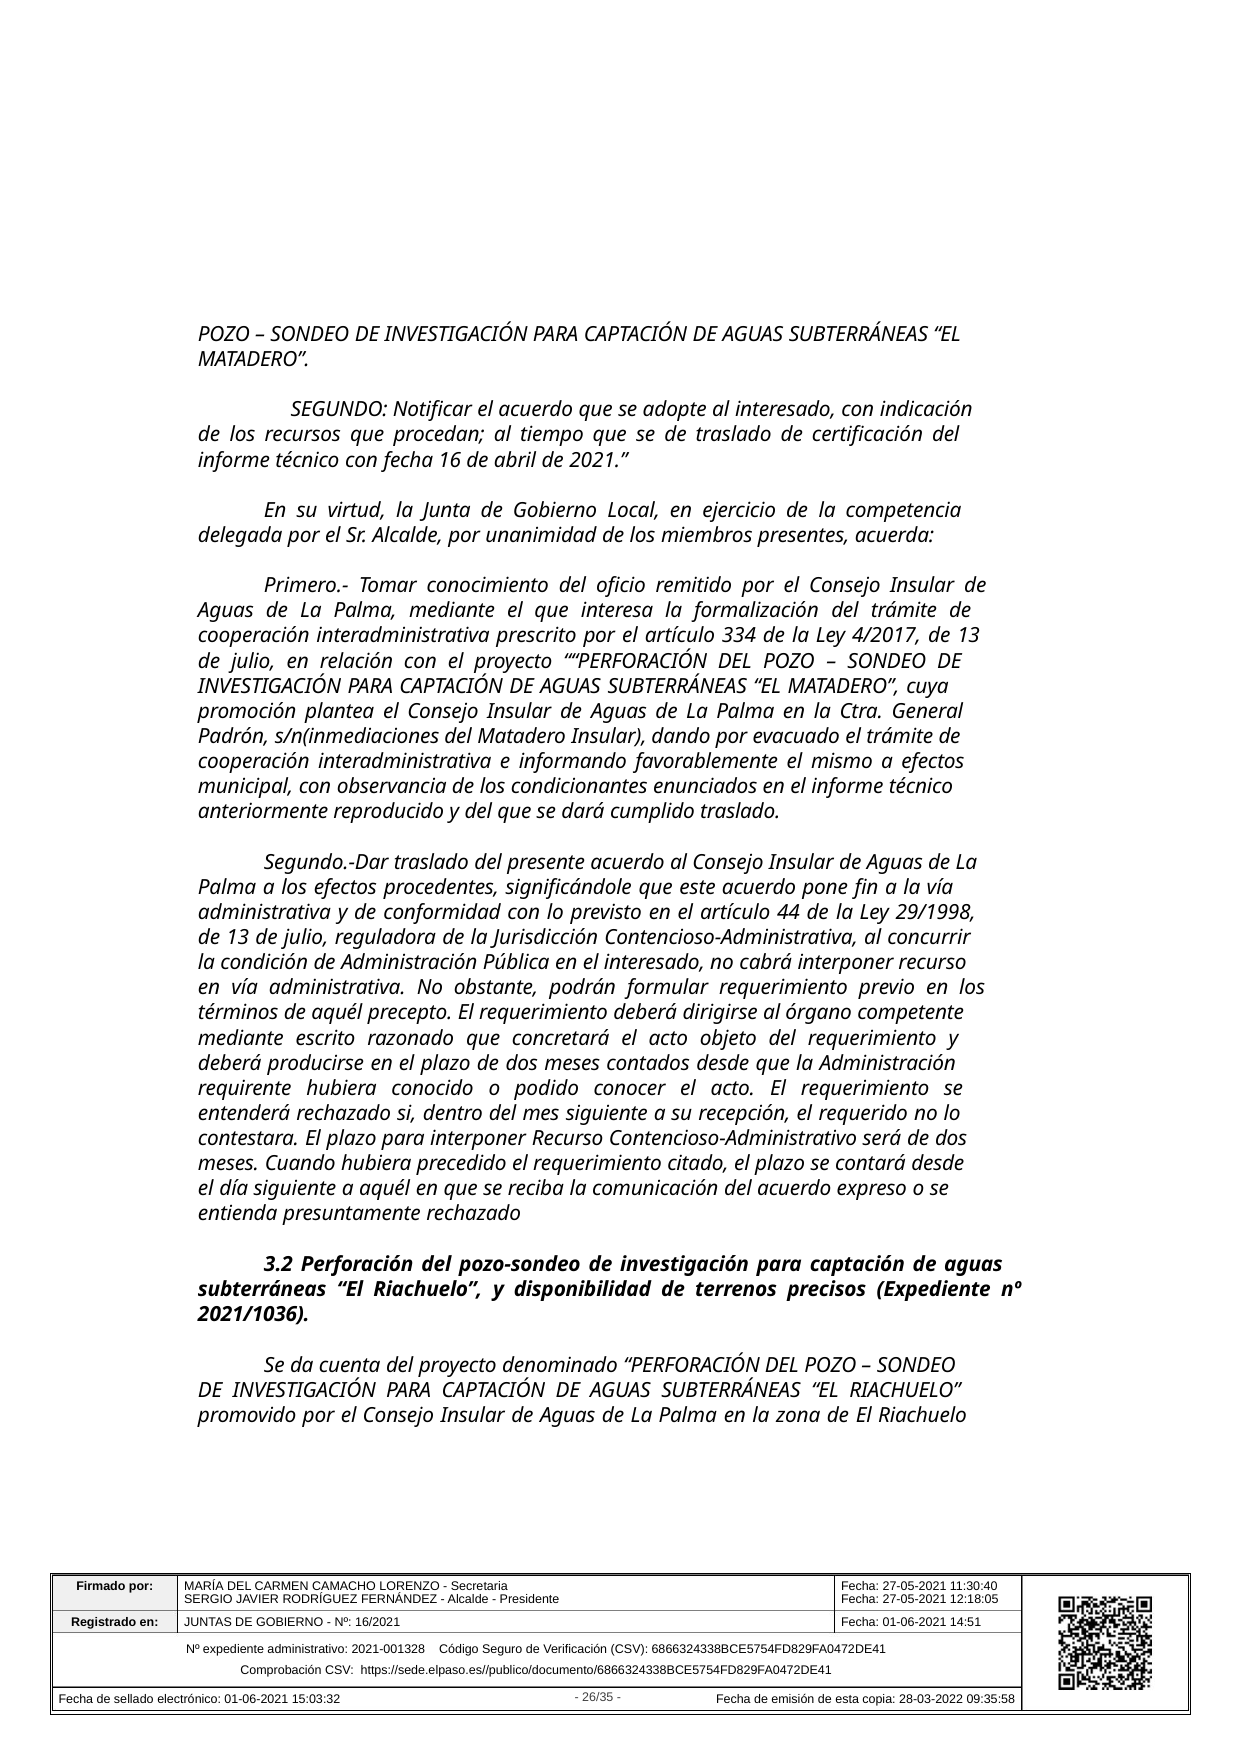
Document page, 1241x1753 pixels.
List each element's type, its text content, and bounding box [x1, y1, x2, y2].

text Se da cuenta del proyecto denominado “PERFORACIÓN DEL POZO – SONDEO [264, 1352, 1068, 1377]
text entenderá rechazado si, dentro del mes siguiente a su recepción, el requerido no lo [198, 1101, 1068, 1125]
text 3 [264, 1251, 275, 1276]
text 021/1036). [234, 1302, 1068, 1327]
text administrativa y de conformidad con lo previsto en el artículo 44 de la Ley 29/1998, [198, 900, 1068, 924]
text Aguas de La Palma, mediante el que interesa la formalización del trámite de [198, 598, 1068, 623]
text Padrón, s/n(inmediaciones del Matadero Insular), dando por evacuado el trámite de [198, 724, 1068, 748]
text Nº expediente administrativo: 2021-001328 Código Seguro de Verificación (CSV): 6866324338BCE5754FD829FA0472DE41 [186, 1642, 913, 1656]
text Fecha: 27-05-2021 12:18:05 [841, 1593, 1022, 1607]
text Firmado por: [76, 1579, 172, 1593]
text En su virtud, la Junta de Gobierno Local, en ejercicio de la competencia [264, 498, 1067, 522]
text en vía administrativa. No obstante, podrán formular requerimiento previo en los [198, 975, 1068, 999]
text términos de aquél precepto. El requerimiento deberá dirigirse al órgano competente [198, 1000, 1068, 1024]
text de los recursos que procedan; al tiempo que se de traslado de certificación del [198, 422, 1068, 447]
text 2 [198, 1301, 234, 1327]
picture [51, 1574, 1190, 1714]
text contestara. El plazo para interponer Recurso Contencioso-Administrativo será de dos [198, 1126, 1068, 1150]
text promovido por el Consejo Insular de Aguas de La Palma en la zona de El Riachuelo [198, 1403, 1068, 1427]
text .2 Perforación del pozo-sondeo de investigación para captación de aguas [275, 1251, 1068, 1276]
text mediante escrito razonado que concretará el acto objeto del requerimiento y [198, 1025, 1068, 1050]
text de julio, en relación con el proyecto ““PERFORACIÓN DEL POZO – SONDEO DE [198, 648, 1068, 673]
text cooperación interadministrativa e informando favorablemente el mismo a efectos [198, 749, 1068, 773]
text municipal, con observancia de los condicionantes enunciados en el informe técnico [198, 774, 1068, 798]
text deberá producirse en el plazo de dos meses contados desde que la Administración [198, 1050, 1068, 1075]
text Fecha: 01-06-2021 14:51 [841, 1615, 1002, 1629]
text DE INVESTIGACIÓN PARA CAPTACIÓN DE AGUAS SUBTERRÁNEAS “EL RIACHUELO” [198, 1377, 1068, 1402]
text promoción plantea el Consejo Insular de Aguas de La Palma en la Ctra. General [198, 699, 1068, 723]
text la condición de Administración Pública en el interesado, no cabrá interponer recurso [198, 950, 1068, 974]
text subterráneas “El Riachuelo”, y disponibilidad de terrenos precisos (Expediente nº [198, 1276, 1068, 1302]
text MARÍA DEL CARMEN CAMACHO LORENZO - Secretaria [184, 1579, 586, 1593]
text INVESTIGACIÓN PARA CAPTACIÓN DE AGUAS SUBTERRÁNEAS “EL MATADERO”, cuya [198, 673, 1068, 698]
text Comprobación CSV: https://sede.elpaso.es//publico/documento/6866324338BCE5754FD829FA0472DE41 [240, 1663, 913, 1677]
text meses. Cuando hubiera precedido el requerimiento citado, el plazo se contará desde [198, 1151, 1068, 1175]
text SEGUNDO: Notificar el acuerdo que se adopte al interesado, con indicación [290, 397, 1068, 422]
text Fecha de emisión de esta copia: 28-03-2022 09:35:58 [716, 1692, 1040, 1706]
text POZO – SONDEO DE INVESTIGACIÓN PARA CAPTACIÓN DE AGUAS SUBTERRÁNEAS “EL [198, 322, 1068, 346]
text Registrado en: [71, 1615, 177, 1629]
text informe técnico con fecha 16 de abril de 2021.” [198, 447, 1068, 472]
text Segundo.-Dar traslado del presente acuerdo al Consejo Insular de Aguas de La [264, 850, 1068, 874]
text anteriormente reproducido y del que se dará cumplido traslado. [198, 799, 1068, 823]
text de 13 de julio, reguladora de la Jurisdicción Contencioso-Administrativa, al concurrir [198, 925, 1068, 949]
text JUNTAS DE GOBIERNO - Nº: 16/2021 [184, 1615, 426, 1629]
text delegada por el Sr. Alcalde, por unanimidad de los miembros presentes, acuerda: [198, 523, 1067, 547]
text SERGIO JAVIER RODRÍGUEZ FERNÁNDEZ - Alcalde - Presidente [184, 1593, 586, 1607]
text MATADERO”. [198, 347, 1068, 371]
text - 26/35 - [574, 1691, 640, 1705]
text requirente hubiera conocido o podido conocer el acto. El requerimiento se [198, 1075, 1068, 1100]
text Fecha: 27-05-2021 11:30:40 [841, 1579, 1022, 1593]
text Fecha de sellado electrónico: 01-06-2021 15:03:32 [58, 1692, 365, 1706]
text el día siguiente a aquél en que se reciba la comunicación del acuerdo expreso o se [198, 1176, 1068, 1200]
text cooperación interadministrativa prescrito por el artículo 334 de la Ley 4/2017, de 13 [198, 623, 1068, 648]
text entienda presuntamente rechazado [198, 1201, 1068, 1225]
text Palma a los efectos procedentes, significándole que este acuerdo pone fin a la vía [198, 875, 1068, 899]
text Primero.- Tomar conocimiento del oficio remitido por el Consejo Insular de [264, 573, 1068, 598]
